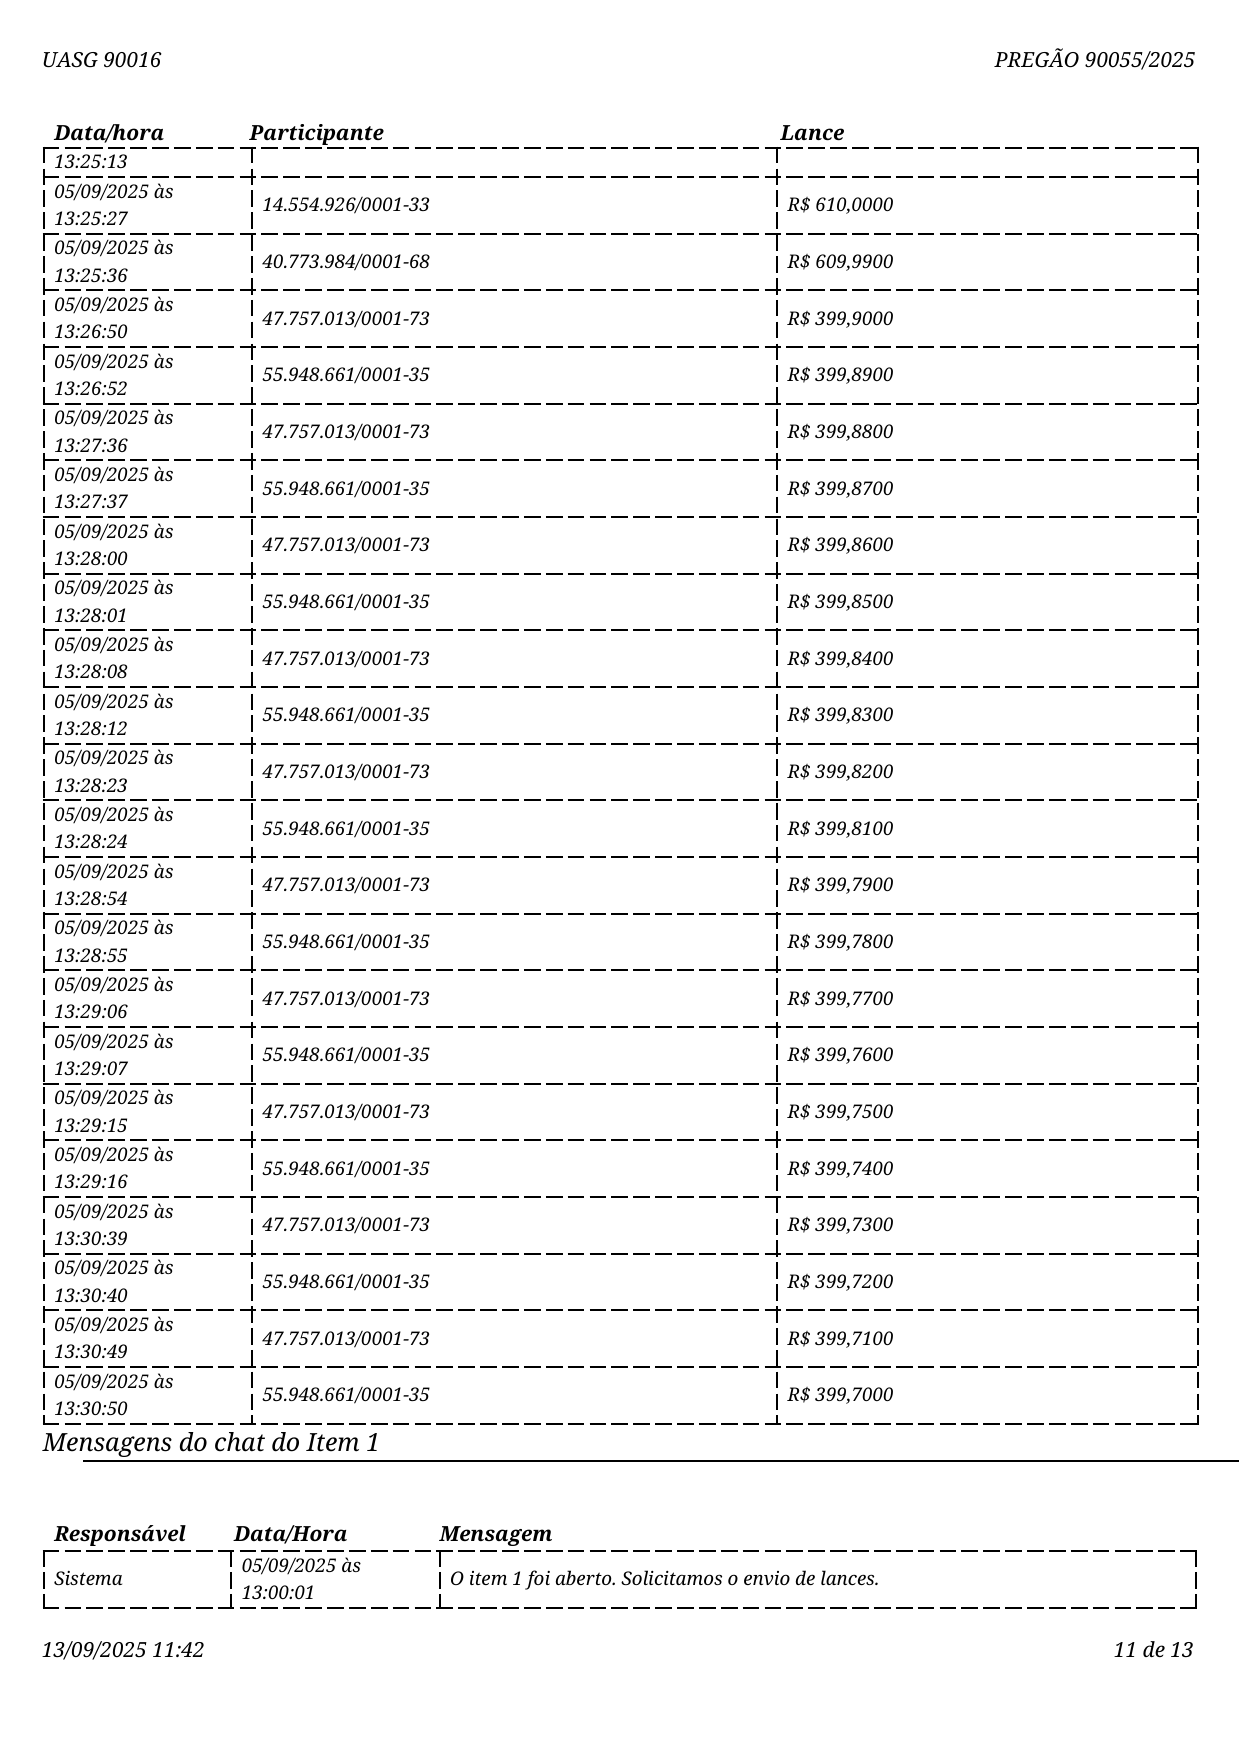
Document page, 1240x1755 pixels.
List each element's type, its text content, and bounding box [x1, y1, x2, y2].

table_cell 05/09/2025 às 13:28:00 [44, 516, 252, 573]
table_cell [252, 147, 777, 176]
table_cell 55.948.661/0001-35 [252, 573, 777, 629]
table_cell 05/09/2025 às 13:27:36 [44, 403, 252, 459]
table_cell 05/09/2025 às 13:26:50 [44, 289, 252, 346]
table_cell 05/09/2025 às 13:28:55 [44, 913, 252, 969]
table_cell R$ 399,7700 [777, 969, 1198, 1026]
table_cell 05/09/2025 às 13:28:08 [44, 629, 252, 686]
table_cell 05/09/2025 às 13:30:50 [44, 1366, 252, 1423]
table_cell R$ 399,8700 [777, 459, 1198, 516]
table_cell 05/09/2025 às 13:27:37 [44, 459, 252, 516]
table_cell 14.554.926/0001-33 [252, 176, 777, 233]
table_cell 05/09/2025 às 13:28:01 [44, 573, 252, 629]
table_cell 55.948.661/0001-35 [252, 1139, 777, 1196]
table_cell 47.757.013/0001-73 [252, 629, 777, 686]
table_cell 05/09/2025 às 13:28:24 [44, 799, 252, 856]
table_cell 55.948.661/0001-35 [252, 1026, 777, 1083]
table_cell R$ 399,7900 [777, 856, 1198, 913]
table_cell R$ 610,0000 [777, 176, 1198, 233]
table_cell 05/09/2025 às 13:28:12 [44, 686, 252, 743]
table_header 05/09/2025 às 13:00:01 [231, 1550, 439, 1607]
table_cell R$ 399,7000 [777, 1366, 1198, 1423]
table_header O item 1 foi aberto. Solicitamos o envio de lances. [440, 1550, 1196, 1607]
table_cell 13:25:13 [44, 147, 252, 176]
table_cell R$ 399,7400 [777, 1139, 1198, 1196]
table_cell R$ 399,9000 [777, 289, 1198, 346]
table_cell R$ 399,8900 [777, 346, 1198, 403]
table_cell 55.948.661/0001-35 [252, 1366, 777, 1423]
table_cell R$ 399,7800 [777, 913, 1198, 969]
table_cell 05/09/2025 às 13:28:54 [44, 856, 252, 913]
table_cell 47.757.013/0001-73 [252, 289, 777, 346]
table_cell 55.948.661/0001-35 [252, 459, 777, 516]
table_cell 47.757.013/0001-73 [252, 1196, 777, 1253]
table_cell 05/09/2025 às 13:30:49 [44, 1309, 252, 1366]
table_cell 47.757.013/0001-73 [252, 1309, 777, 1366]
table_cell R$ 609,9900 [777, 233, 1198, 289]
table_cell R$ 399,8100 [777, 799, 1198, 856]
table_cell 05/09/2025 às 13:25:36 [44, 233, 252, 289]
table_cell 40.773.984/0001-68 [252, 233, 777, 289]
table_cell R$ 399,8400 [777, 629, 1198, 686]
table_cell R$ 399,8800 [777, 403, 1198, 459]
table_cell 55.948.661/0001-35 [252, 686, 777, 743]
subtitle Mensagens do chat do Item 1 [43, 1425, 1089, 1459]
table_cell 47.757.013/0001-73 [252, 969, 777, 1026]
table_cell 55.948.661/0001-35 [252, 346, 777, 403]
table_cell R$ 399,7300 [777, 1196, 1198, 1253]
table_cell R$ 399,8600 [777, 516, 1198, 573]
table_cell 05/09/2025 às 13:29:15 [44, 1083, 252, 1139]
table_cell R$ 399,8300 [777, 686, 1198, 743]
table_cell 47.757.013/0001-73 [252, 1083, 777, 1139]
table_cell 05/09/2025 às 13:26:52 [44, 346, 252, 403]
table_cell 05/09/2025 às 13:29:16 [44, 1139, 252, 1196]
table_cell 47.757.013/0001-73 [252, 516, 777, 573]
table_cell 47.757.013/0001-73 [252, 743, 777, 799]
table_cell 05/09/2025 às 13:25:27 [44, 176, 252, 233]
table_cell 47.757.013/0001-73 [252, 403, 777, 459]
table_cell R$ 399,7500 [777, 1083, 1198, 1139]
table_cell 05/09/2025 às 13:30:39 [44, 1196, 252, 1253]
table_cell R$ 399,7200 [777, 1253, 1198, 1309]
table_cell R$ 399,8500 [777, 573, 1198, 629]
table_cell 55.948.661/0001-35 [252, 913, 777, 969]
table_cell [777, 147, 1198, 176]
table_cell 05/09/2025 às 13:28:23 [44, 743, 252, 799]
text Responsável Data/Hora Mensagem [54, 1519, 1089, 1548]
table_cell 47.757.013/0001-73 [252, 856, 777, 913]
table_cell R$ 399,7100 [777, 1309, 1198, 1366]
table_cell 05/09/2025 às 13:29:06 [44, 969, 252, 1026]
table_cell 55.948.661/0001-35 [252, 799, 777, 856]
table_cell R$ 399,7600 [777, 1026, 1198, 1083]
table_header Sistema [44, 1550, 231, 1607]
table_cell 05/09/2025 às 13:29:07 [44, 1026, 252, 1083]
table_cell 55.948.661/0001-35 [252, 1253, 777, 1309]
table_cell 05/09/2025 às 13:30:40 [44, 1253, 252, 1309]
table_cell R$ 399,8200 [777, 743, 1198, 799]
